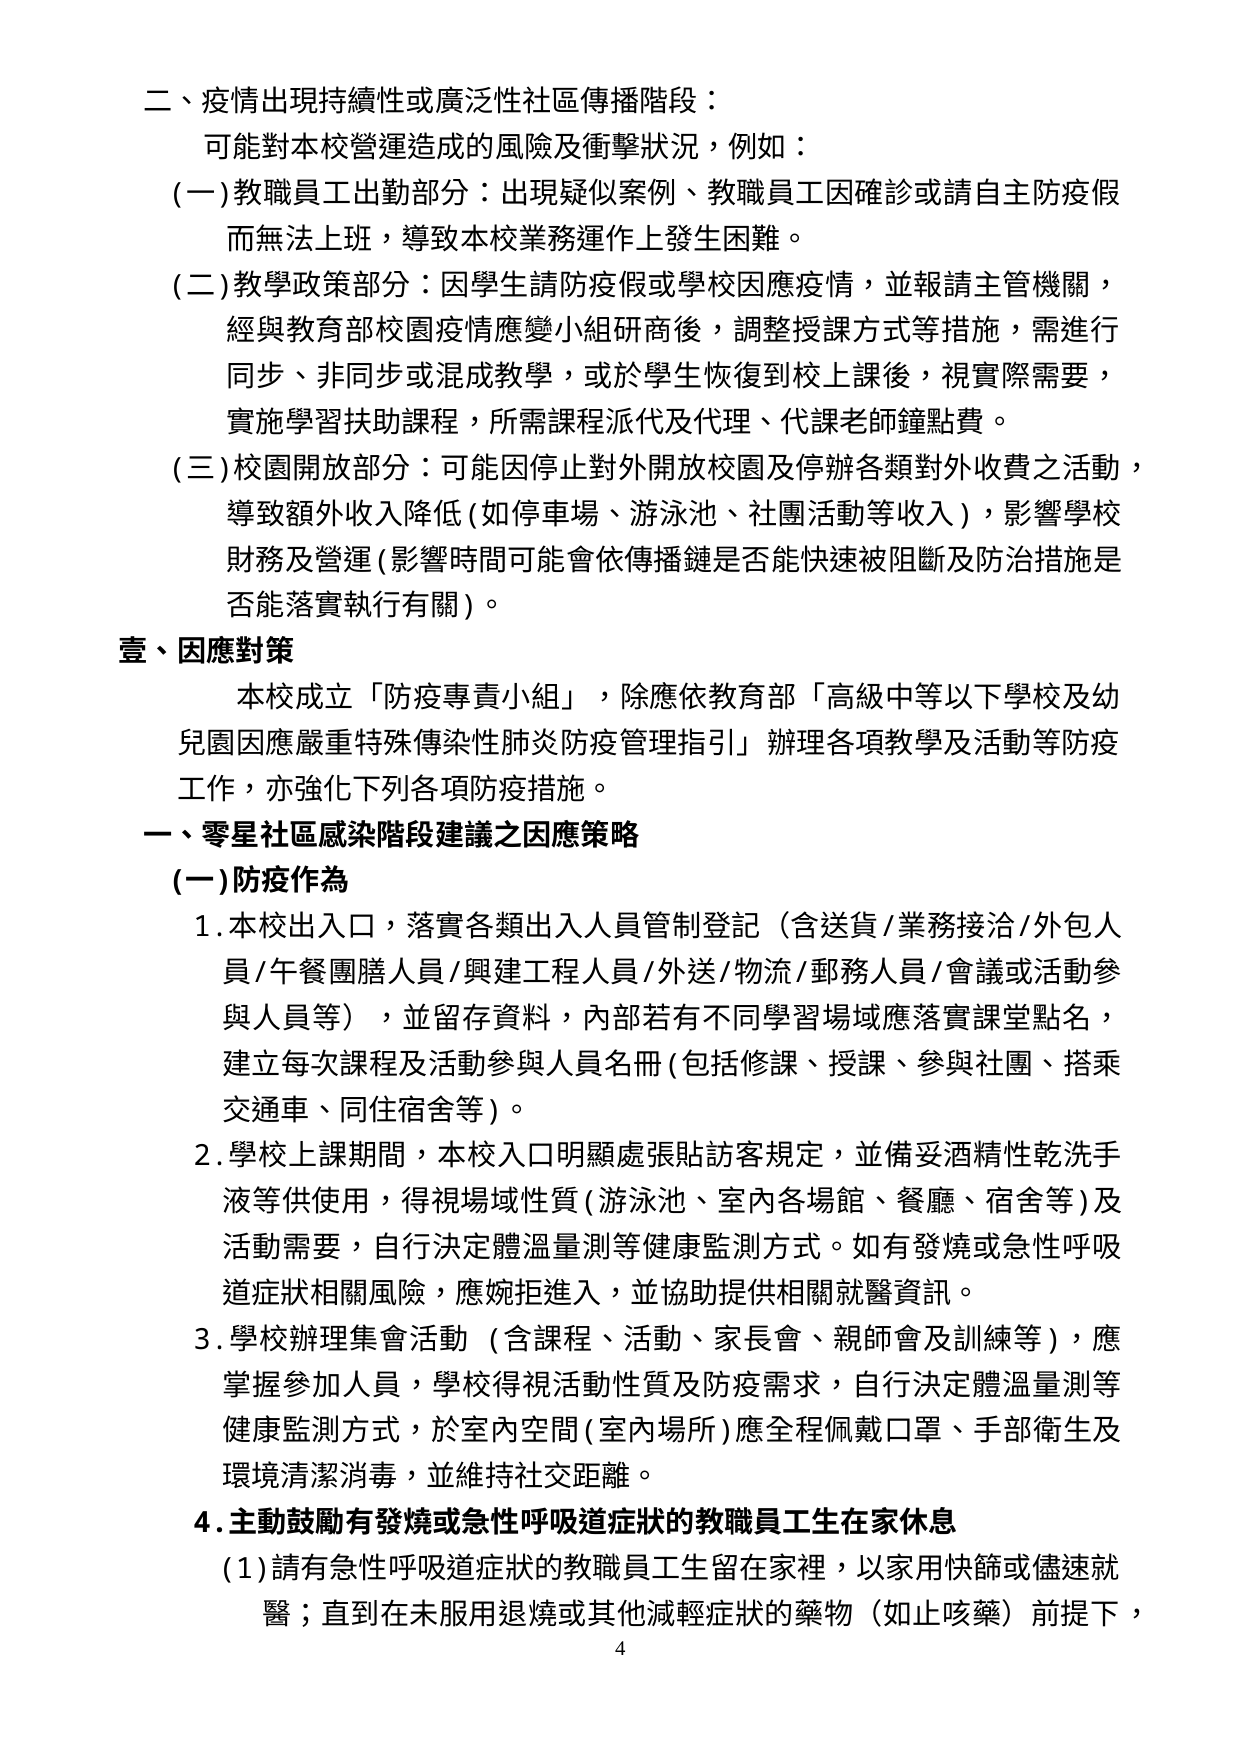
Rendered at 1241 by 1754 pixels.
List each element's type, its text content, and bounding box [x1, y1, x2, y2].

text 二、疫情出現持續性或廣泛性社區傳播階段： [143, 75, 1122, 121]
text 可能對本校營運造成的風險及衝擊狀況，例如： [168, 121, 1122, 167]
text (1)請有急性呼吸道症狀的教職員工生留在家裡，以家用快篩或儘速就醫；直到在未服用退燒或其他減輕症狀的藥物（如止咳藥）前提下，體溫異常、發燒症狀和其他症狀改善至少24小時後，再恢復上班上學。 [218, 1542, 1122, 1633]
text 2.學校上課期間，本校入口明顯處張貼訪客規定，並備妥酒精性乾洗手液等供使用，得視場域性質(游泳池、室內各場館、餐廳、宿舍等)及活動需要，自行決定體溫量測等健康監測方式。如有發燒或急性呼吸道症狀相關風險，應婉拒進入，並協助提供相關就醫資訊。 [193, 1129, 1122, 1312]
text 1.本校出入口，落實各類出入人員管制登記（含送貨/業務接洽/外包人員/午餐團膳人員/興建工程人員/外送/物流/郵務人員/會議或活動參與人員等），並留存資料，內部若有不同學習場域應落實課堂點名，建立每次課程及活動參與人員名冊(包括修課、授課、參與社團、搭乘交通車、同住宿舍等)。 [193, 900, 1122, 1129]
text 3.學校辦理集會活動 (含課程、活動、家長會、親師會及訓練等)，應掌握參加人員，學校得視活動性質及防疫需求，自行決定體溫量測等健康監測方式，於室內空間(室內場所)應全程佩戴口罩、手部衛生及環境清潔消毒，並維持社交距離。 [193, 1312, 1122, 1496]
text 一、零星社區感染階段建議之因應策略 [143, 808, 1122, 854]
text (二)教學政策部分：因學生請防疫假或學校因應疫情，並報請主管機關，經與教育部校園疫情應變小組研商後，調整授課方式等措施，需進行同步、非同步或混成教學，或於學生恢復到校上課後，視實際需要，實施學習扶助課程，所需課程派代及代理、代課老師鐘點費。 [168, 258, 1122, 442]
list 因應對策 [118, 625, 1122, 671]
text (一)防疫作為 [168, 854, 1122, 900]
text (一)教職員工出勤部分：出現疑似案例、教職員工因確診或請自主防疫假而無法上班，導致本校業務運作上發生困難。 [168, 167, 1122, 258]
text (三)校園開放部分：可能因停止對外開放校園及停辦各類對外收費之活動，導致額外收入降低(如停車場、游泳池、社團活動等收入)，影響學校財務及營運(影響時間可能會依傳播鏈是否能快速被阻斷及防治措施是否能落實執行有關)。 [168, 442, 1122, 625]
text 本校成立「防疫專責小組」，除應依教育部「高級中等以下學校及幼兒園因應嚴重特殊傳染性肺炎防疫管理指引」辦理各項教學及活動等防疫工作，亦強化下列各項防疫措施。 [177, 671, 1122, 808]
text 4.主動鼓勵有發燒或急性呼吸道症狀的教職員工生在家休息 [193, 1496, 1122, 1542]
